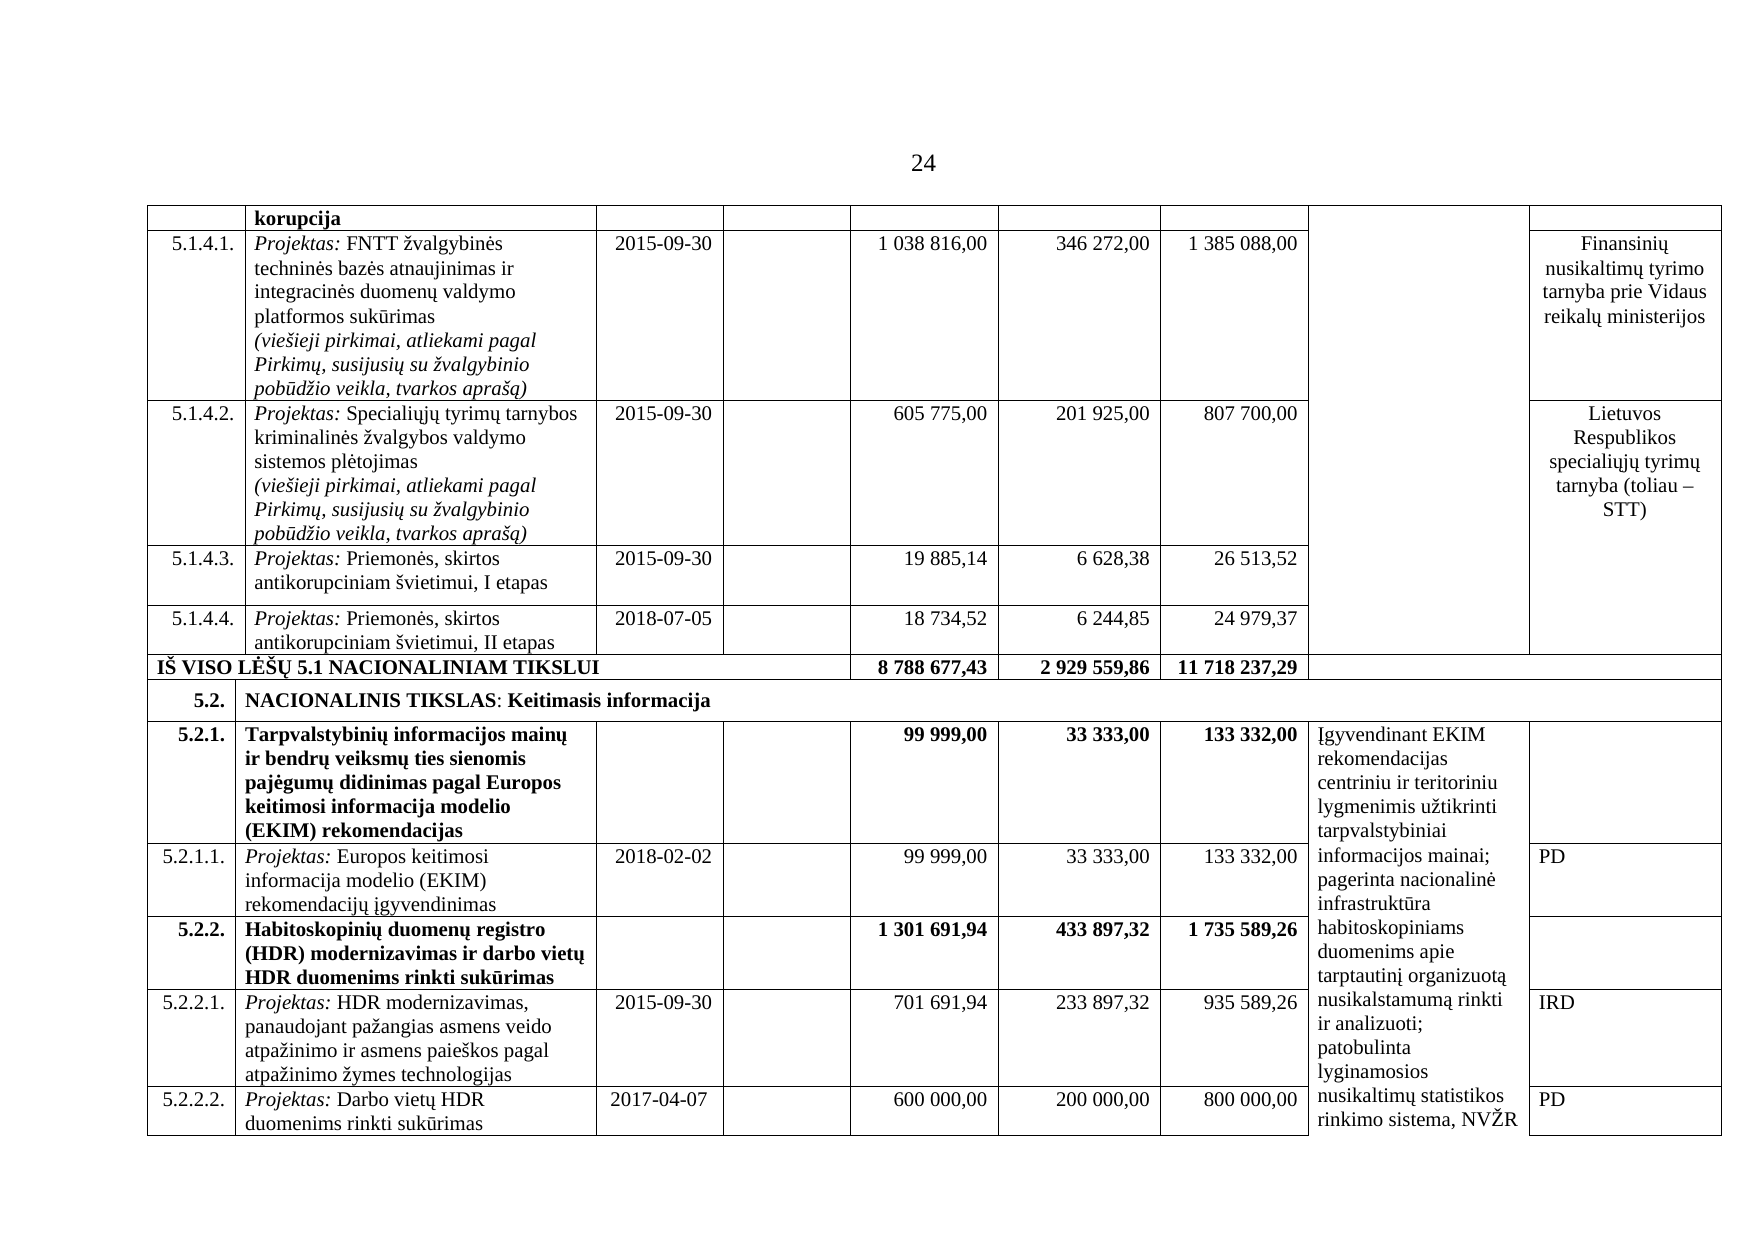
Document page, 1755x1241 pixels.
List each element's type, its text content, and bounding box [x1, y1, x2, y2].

table_cell [724, 231, 850, 400]
table_cell [724, 546, 850, 604]
table_cell 935 589,26 [1161, 990, 1308, 1086]
table_cell 2015-09-30 [597, 990, 723, 1086]
table_cell 201 925,00 [999, 401, 1160, 545]
table_cell Įgyvendinant EKIM rekomendacijas centriniu ir teritoriniu lygmenimis užtikrinti tarpvalstybiniai informacijos mainai; pagerinta nacionalinė infrastruktūra habitoskopiniams duomenims apie tarptautinį organizuotą nusikalstamumą rinkti ir analizuoti; patobulinta lyginamosios nusikaltimų statistikos rinkimo sistema, NVŽR [1309, 722, 1529, 1135]
table_cell 6 628,38 [999, 546, 1160, 604]
table_cell Tarpvalstybinių informacijos mainų ir bendrų veiksmų ties sienomis pajėgumų didinimas pagal Europos keitimosi informacija modelio (EKIM) rekomendacijas [236, 722, 596, 842]
table_cell 133 332,00 [1161, 722, 1308, 842]
table_cell 2015-09-30 [597, 231, 723, 400]
table_cell 2017-04-07 [597, 1087, 723, 1135]
table_cell 1 735 589,26 [1161, 917, 1308, 989]
table_cell PD [1530, 1087, 1721, 1135]
table_cell NACIONALINIS TIKSLAS: Keitimasis informacija [236, 680, 1721, 721]
table_cell [148, 206, 245, 230]
table_cell [724, 917, 850, 989]
table_cell [724, 206, 850, 230]
table_cell 2 929 559,86 [999, 655, 1160, 679]
table_cell 5.2.2.2. [148, 1087, 235, 1135]
table_cell 33 333,00 [999, 844, 1160, 916]
table_cell 5.2.1. [148, 722, 235, 842]
table_cell 200 000,00 [999, 1087, 1160, 1135]
table_cell Projektas: Europos keitimosi informacija modelio (EKIM) rekomendacijų įgyvendinimas [236, 844, 596, 916]
table_cell 24 979,37 [1161, 606, 1308, 654]
table_cell 99 999,00 [851, 844, 998, 916]
table_cell 5.2.2. [148, 917, 235, 989]
table_cell [597, 206, 723, 230]
table_cell 701 691,94 [851, 990, 998, 1086]
table_cell [724, 1087, 850, 1135]
table_cell [1530, 206, 1721, 230]
table_cell 1 038 816,00 [851, 231, 998, 400]
table_cell Projektas: Priemonės, skirtos antikorupciniam švietimui, II etapas [246, 606, 596, 654]
table_cell Projektas: FNTT žvalgybinės techninės bazės atnaujinimas ir integracinės duomenų valdymo platformos sukūrimas (viešieji pirkimai, atliekami pagal Pirkimų, susijusių su žvalgybinio pobūdžio veikla, tvarkos aprašą) [246, 231, 596, 400]
table_cell PD [1530, 844, 1721, 916]
table_cell 1 385 088,00 [1161, 231, 1308, 400]
table_cell 99 999,00 [851, 722, 998, 842]
table_cell [597, 917, 723, 989]
table_cell IŠ VISO LĖŠŲ 5.1 NACIONALINIAM TIKSLUI [148, 655, 850, 679]
table_cell 6 244,85 [999, 606, 1160, 654]
table_cell IRD [1530, 990, 1721, 1086]
table_cell [724, 844, 850, 916]
table_cell 2018-02-02 [597, 844, 723, 916]
table_cell [1161, 206, 1308, 230]
table_cell [1530, 917, 1721, 989]
table_cell [1309, 206, 1529, 654]
table_cell 5.2.1.1. [148, 844, 235, 916]
table_cell Projektas: Darbo vietų HDR duomenims rinkti sukūrimas [236, 1087, 596, 1135]
table_cell 1 301 691,94 [851, 917, 998, 989]
table_cell 346 272,00 [999, 231, 1160, 400]
table_cell Lietuvos Respublikos specialiųjų tyrimų tarnyba (toliau –STT) [1530, 401, 1721, 654]
table_cell Habitoskopinių duomenų registro (HDR) modernizavimas ir darbo vietų HDR duomenims rinkti sukūrimas [236, 917, 596, 989]
table_cell [724, 606, 850, 654]
table_cell [724, 990, 850, 1086]
table_cell 605 775,00 [851, 401, 998, 545]
table_cell 5.2. [148, 680, 235, 721]
table_cell 5.1.4.4. [148, 606, 245, 654]
table_cell 800 000,00 [1161, 1087, 1308, 1135]
table_cell 19 885,14 [851, 546, 998, 604]
table_cell 5.1.4.3. [148, 546, 245, 604]
table_cell 26 513,52 [1161, 546, 1308, 604]
table_cell 133 332,00 [1161, 844, 1308, 916]
table_cell korupcija [246, 206, 596, 230]
table_cell [724, 401, 850, 545]
table_cell Projektas: Specialiųjų tyrimų tarnybos kriminalinės žvalgybos valdymo sistemos plėtojimas (viešieji pirkimai, atliekami pagal Pirkimų, susijusių su žvalgybinio pobūdžio veikla, tvarkos aprašą) [246, 401, 596, 545]
table_cell 33 333,00 [999, 722, 1160, 842]
table_cell [851, 206, 998, 230]
table_cell 2015-09-30 [597, 546, 723, 604]
table_cell 18 734,52 [851, 606, 998, 654]
table_cell 2015-09-30 [597, 401, 723, 545]
table_cell 5.1.4.1. [148, 231, 245, 400]
table_cell Projektas: Priemonės, skirtos antikorupciniam švietimui, I etapas [246, 546, 596, 604]
table_cell 600 000,00 [851, 1087, 998, 1135]
table_cell Projektas: HDR modernizavimas, panaudojant pažangias asmens veido atpažinimo ir asmens paieškos pagal atpažinimo žymes technologijas [236, 990, 596, 1086]
table_cell 5.2.2.1. [148, 990, 235, 1086]
table_cell 233 897,32 [999, 990, 1160, 1086]
table_cell 433 897,32 [999, 917, 1160, 989]
table_cell [1309, 655, 1721, 679]
table_cell [724, 722, 850, 842]
table_cell [1530, 722, 1721, 842]
table_cell [999, 206, 1160, 230]
table_cell 2018-07-05 [597, 606, 723, 654]
table_cell [597, 722, 723, 842]
table_cell 11 718 237,29 [1161, 655, 1308, 679]
table_cell 8 788 677,43 [851, 655, 998, 679]
table_cell 807 700,00 [1161, 401, 1308, 545]
table_cell Finansinių nusikaltimų tyrimo tarnyba prie Vidaus reikalų ministerijos [1530, 231, 1721, 400]
table_cell 5.1.4.2. [148, 401, 245, 545]
